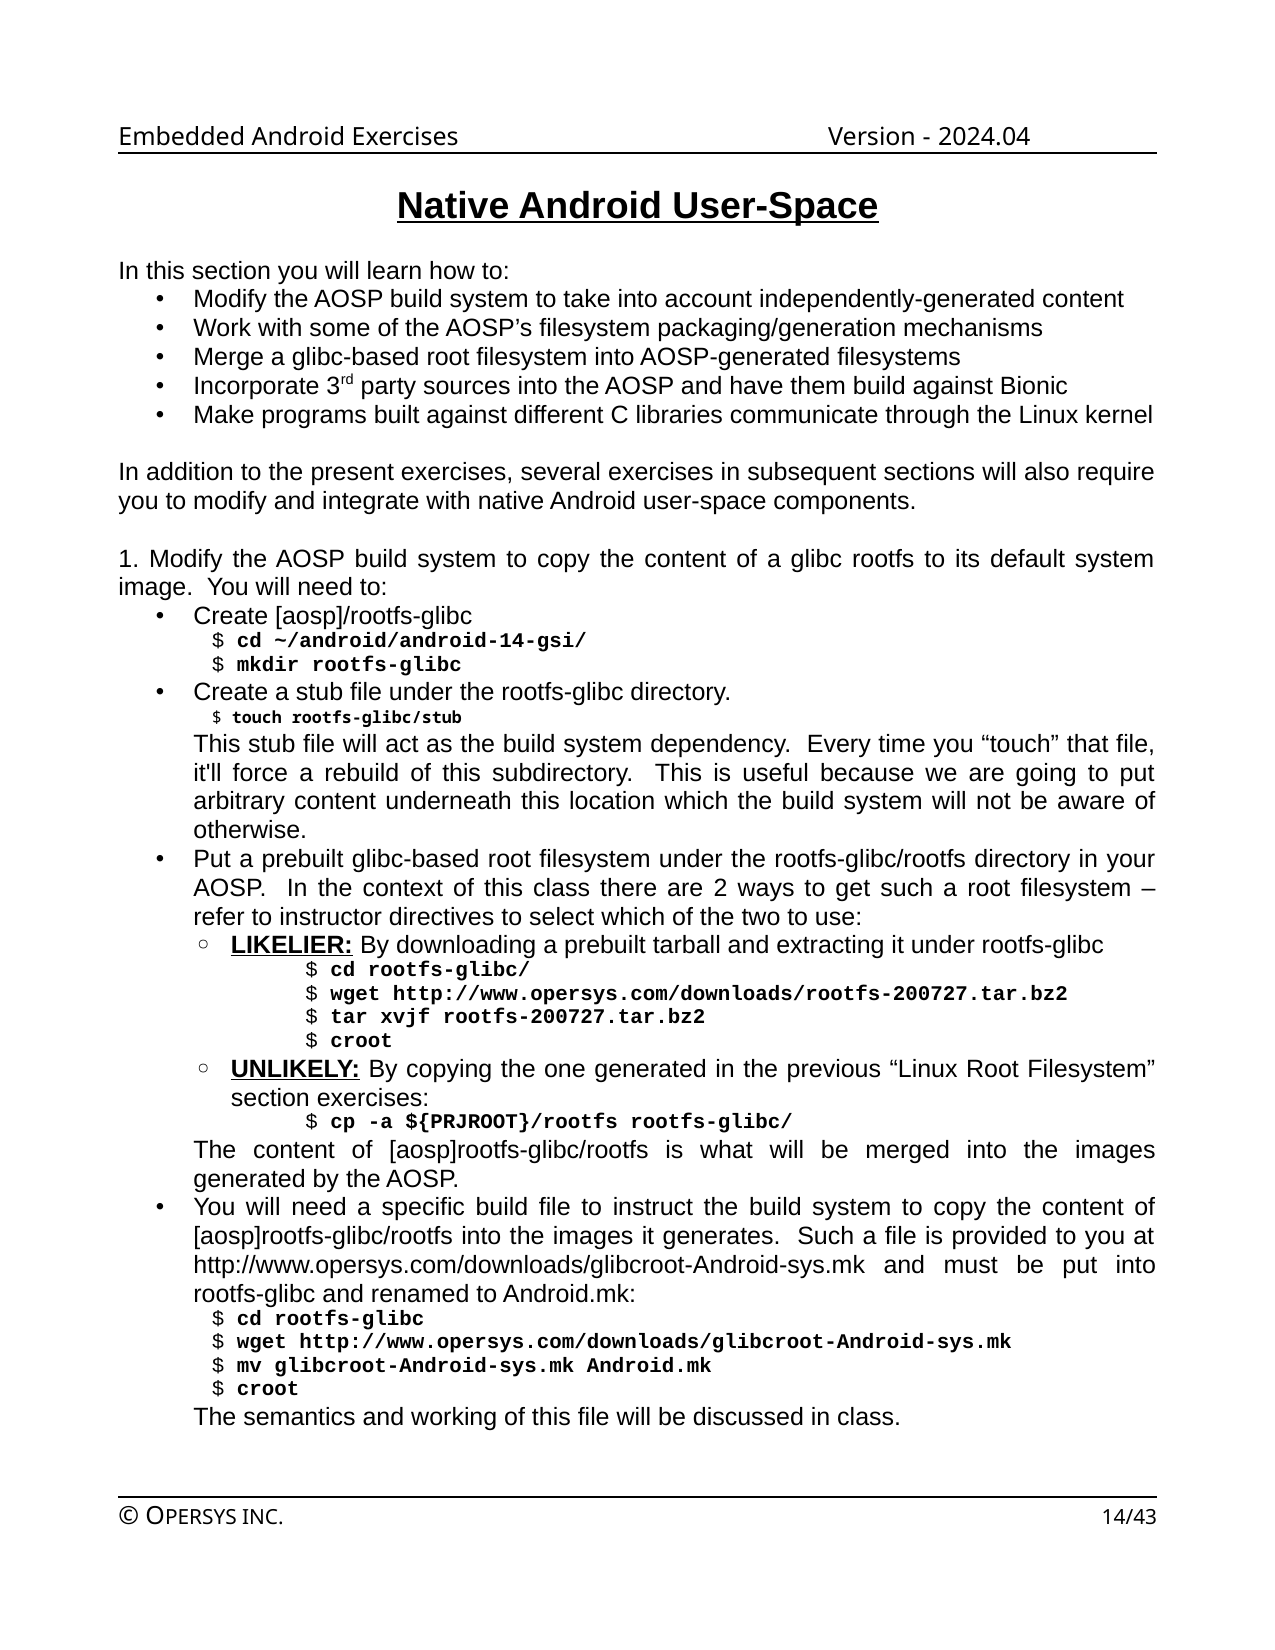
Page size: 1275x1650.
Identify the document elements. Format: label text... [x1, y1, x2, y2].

text $ cp -a ${PRJROOT}/rootfs rootfs-glibc/ [305, 1111, 1157, 1135]
text The content of [aosp]rootfs-glibc/rootfs is what will be merged into the images generated by the AOSP. [193, 1135, 1157, 1192]
list UNLIKELY: By copying the one generated in the previous “Linux Root Filesystem” section exercises: [193, 1054, 1157, 1111]
list Incorporate 3rd party sources into the AOSP and have them build against Bionic [156, 371, 1157, 400]
text $ mkdir rootfs-glibc [212, 654, 1157, 677]
text $ cd rootfs-glibc [212, 1307, 1157, 1331]
text In this section you will learn how to: [118, 256, 1157, 284]
list You will need a specific build file to instruct the build system to copy the content of [aosp]rootfs-glibc/rootfs into the images it generates. Such a file is provided to you at http://www.opersys.com/downloads/glibcroot-Android-sys.mk and must be put into rootfs-glibc and renamed to Android.mk: [156, 1192, 1157, 1307]
text $ mv glibcroot-Android-sys.mk Android.mk [212, 1355, 1157, 1378]
text $ wget http://www.opersys.com/downloads/rootfs-200727.tar.bz2 [305, 983, 1157, 1006]
list Create [aosp]/rootfs-glibc [156, 601, 1157, 630]
list Merge a glibc-based root filesystem into AOSP-generated filesystems [156, 342, 1157, 371]
text $ croot [212, 1378, 1157, 1402]
text In addition to the present exercises, several exercises in subsequent sections will also require you to modify and integrate with native Android user-space components. [118, 457, 1157, 515]
list Work with some of the AOSP’s filesystem packaging/generation mechanisms [156, 313, 1157, 342]
text $ tar xvjf rootfs-200727.tar.bz2 [305, 1006, 1157, 1030]
text $ touch rootfs-glibc/stub [212, 706, 1157, 729]
list Create a stub file under the rootfs-glibc directory. [156, 677, 1157, 706]
text This stub file will act as the build system dependency. Every time you “touch” that file, it'll force a rebuild of this subdirectory. This is useful because we are going to put arbitrary content underneath this location which the build system will not be aware of otherwise. [193, 729, 1157, 844]
text $ cd rootfs-glibc/ [305, 959, 1157, 983]
text $ croot [305, 1030, 1157, 1054]
text $ cd ~/android/android-14-gsi/ [212, 630, 1157, 654]
text The semantics and working of this file will be discussed in class. [193, 1402, 1157, 1431]
text $ wget http://www.opersys.com/downloads/glibcroot-Android-sys.mk [212, 1331, 1157, 1355]
list LIKELIER: By downloading a prebuilt tarball and extracting it under rootfs-glibc [193, 930, 1157, 959]
list Put a prebuilt glibc-based root filesystem under the rootfs-glibc/rootfs directory in your AOSP. In the context of this class there are 2 ways to get such a root filesystem – refer to instructor directives to select which of the two to use: [156, 844, 1157, 930]
text 1. Modify the AOSP build system to copy the content of a glibc rootfs to its default system image. You will need to: [118, 544, 1157, 601]
list Modify the AOSP build system to take into account independently-generated content [156, 284, 1157, 313]
text Native Android User-Space [118, 184, 1157, 227]
list Make programs built against different C libraries communicate through the Linux kernel [156, 400, 1157, 429]
